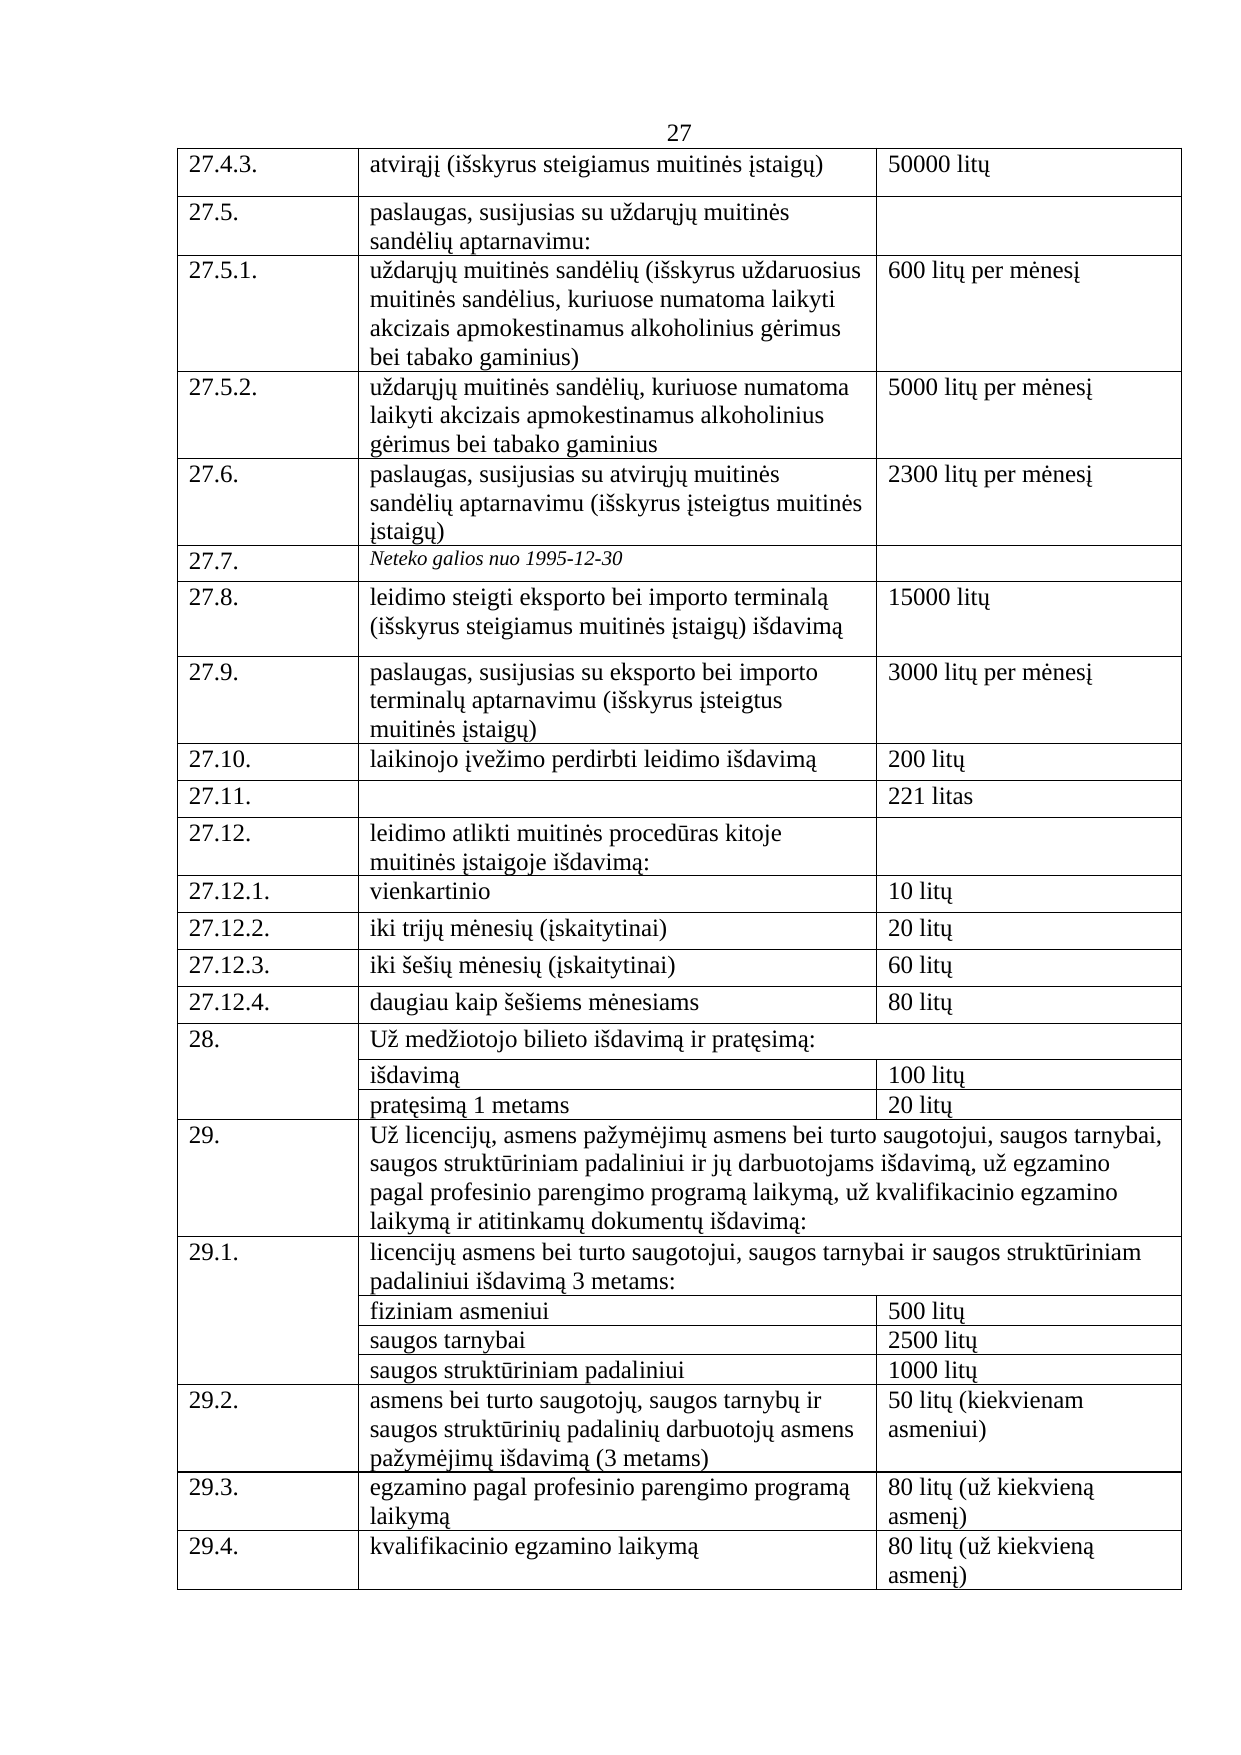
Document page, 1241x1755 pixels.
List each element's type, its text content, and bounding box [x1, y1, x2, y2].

table_cell 27.12. [178, 818, 358, 875]
table_cell uždarųjų muitinės sandėlių, kuriuose numatoma laikyti akcizais apmokestinamus alkoholinius gėrimus bei tabako gaminius [359, 372, 876, 458]
table_cell 2300 litų per mėnesį [877, 459, 1181, 545]
table_cell saugos tarnybai [359, 1326, 876, 1354]
table_cell Neteko galios nuo 1995-12-30 [359, 546, 876, 581]
table_cell 200 litų [877, 744, 1181, 780]
table_cell 221 litas [877, 781, 1181, 817]
table_cell licencijų asmens bei turto saugotojui, saugos tarnybai ir saugos struktūriniam padaliniui išdavimą 3 metams: [359, 1237, 1181, 1295]
table_cell asmens bei turto saugotojų, saugos tarnybų ir saugos struktūrinių padalinių darbuotojų asmens pažymėjimų išdavimą (3 metams) [359, 1385, 876, 1471]
table_cell Už medžiotojo bilieto išdavimą ir pratęsimą: [359, 1024, 1181, 1059]
table_cell leidimo steigti eksporto bei importo terminalą (išskyrus steigiamus muitinės įstaigų) išdavimą [359, 582, 876, 656]
table_cell 20 litų [877, 913, 1181, 949]
table_cell fiziniam asmeniui [359, 1296, 876, 1324]
table_cell iki šešių mėnesių (įskaitytinai) [359, 950, 876, 986]
table_cell 50 litų (kiekvienam asmeniui) [877, 1385, 1181, 1471]
table_cell 27.5.2. [178, 372, 358, 458]
table_cell 27.8. [178, 582, 358, 656]
table_cell kvalifikacinio egzamino laikymą [359, 1531, 876, 1588]
table_cell [877, 818, 1181, 875]
table_cell 28. [178, 1024, 358, 1119]
table_cell 80 litų (už kiekvieną asmenį) [877, 1473, 1181, 1530]
table_cell 29.3. [178, 1473, 358, 1530]
table_cell 27.6. [178, 459, 358, 545]
table_cell 60 litų [877, 950, 1181, 986]
table_cell 27.4.3. [178, 149, 358, 196]
table_cell 27.7. [178, 546, 358, 581]
table_cell paslaugas, susijusias su uždarųjų muitinės sandėlių aptarnavimu: [359, 197, 876, 254]
table_cell saugos struktūriniam padaliniui [359, 1355, 876, 1384]
table_cell 29.4. [178, 1531, 358, 1588]
table_cell 27.9. [178, 657, 358, 743]
table_cell 10 litų [877, 876, 1181, 912]
table_cell 2500 litų [877, 1326, 1181, 1354]
table_cell 80 litų [877, 987, 1181, 1023]
table_cell 27.12.3. [178, 950, 358, 986]
table_cell laikinojo įvežimo perdirbti leidimo išdavimą [359, 744, 876, 780]
table_cell 3000 litų per mėnesį [877, 657, 1181, 743]
table_cell [877, 546, 1181, 581]
table_cell vienkartinio [359, 876, 876, 912]
table_cell 27.12.1. [178, 876, 358, 912]
table_cell 5000 litų per mėnesį [877, 372, 1181, 458]
table_cell 15000 litų [877, 582, 1181, 656]
table_cell iki trijų mėnesių (įskaitytinai) [359, 913, 876, 949]
table_cell 20 litų [877, 1090, 1181, 1119]
table_cell išdavimą [359, 1060, 876, 1089]
table_cell 29.1. [178, 1237, 358, 1384]
table_cell paslaugas, susijusias su eksporto bei importo terminalų aptarnavimu (išskyrus įsteigtus muitinės įstaigų) [359, 657, 876, 743]
table_cell egzamino pagal profesinio parengimo programą laikymą [359, 1473, 876, 1530]
table_cell atvirąjį (išskyrus steigiamus muitinės įstaigų) [359, 149, 876, 196]
table_cell 600 litų per mėnesį [877, 256, 1181, 371]
table_cell [877, 197, 1181, 254]
table_cell leidimo atlikti muitinės procedūras kitoje muitinės įstaigoje išdavimą: [359, 818, 876, 875]
table_cell paslaugas, susijusias su atvirųjų muitinės sandėlių aptarnavimu (išskyrus įsteigtus muitinės įstaigų) [359, 459, 876, 545]
table_cell 27.10. [178, 744, 358, 780]
table_cell 27.5.1. [178, 256, 358, 371]
table_cell 27.12.2. [178, 913, 358, 949]
table_cell daugiau kaip šešiems mėnesiams [359, 987, 876, 1023]
table_cell 29.2. [178, 1385, 358, 1471]
table_cell 27.5. [178, 197, 358, 254]
table_cell 27.11. [178, 781, 358, 817]
table_cell uždarųjų muitinės sandėlių (išskyrus uždaruosius muitinės sandėlius, kuriuose numatoma laikyti akcizais apmokestinamus alkoholinius gėrimus bei tabako gaminius) [359, 256, 876, 371]
table_cell 500 litų [877, 1296, 1181, 1324]
table_cell 50000 litų [877, 149, 1181, 196]
table_cell pratęsimą 1 metams [359, 1090, 876, 1119]
table_cell [359, 781, 876, 817]
table_cell 80 litų (už kiekvieną asmenį) [877, 1531, 1181, 1588]
table_cell 29. [178, 1120, 358, 1236]
table_cell 100 litų [877, 1060, 1181, 1089]
table_cell 1000 litų [877, 1355, 1181, 1384]
table_cell 27.12.4. [178, 987, 358, 1023]
table_cell Už licencijų, asmens pažymėjimų asmens bei turto saugotojui, saugos tarnybai, saugos struktūriniam padaliniui ir jų darbuotojams išdavimą, už egzamino pagal profesinio parengimo programą laikymą, už kvalifikacinio egzamino laikymą ir atitinkamų dokumentų išdavimą: [359, 1120, 1181, 1236]
